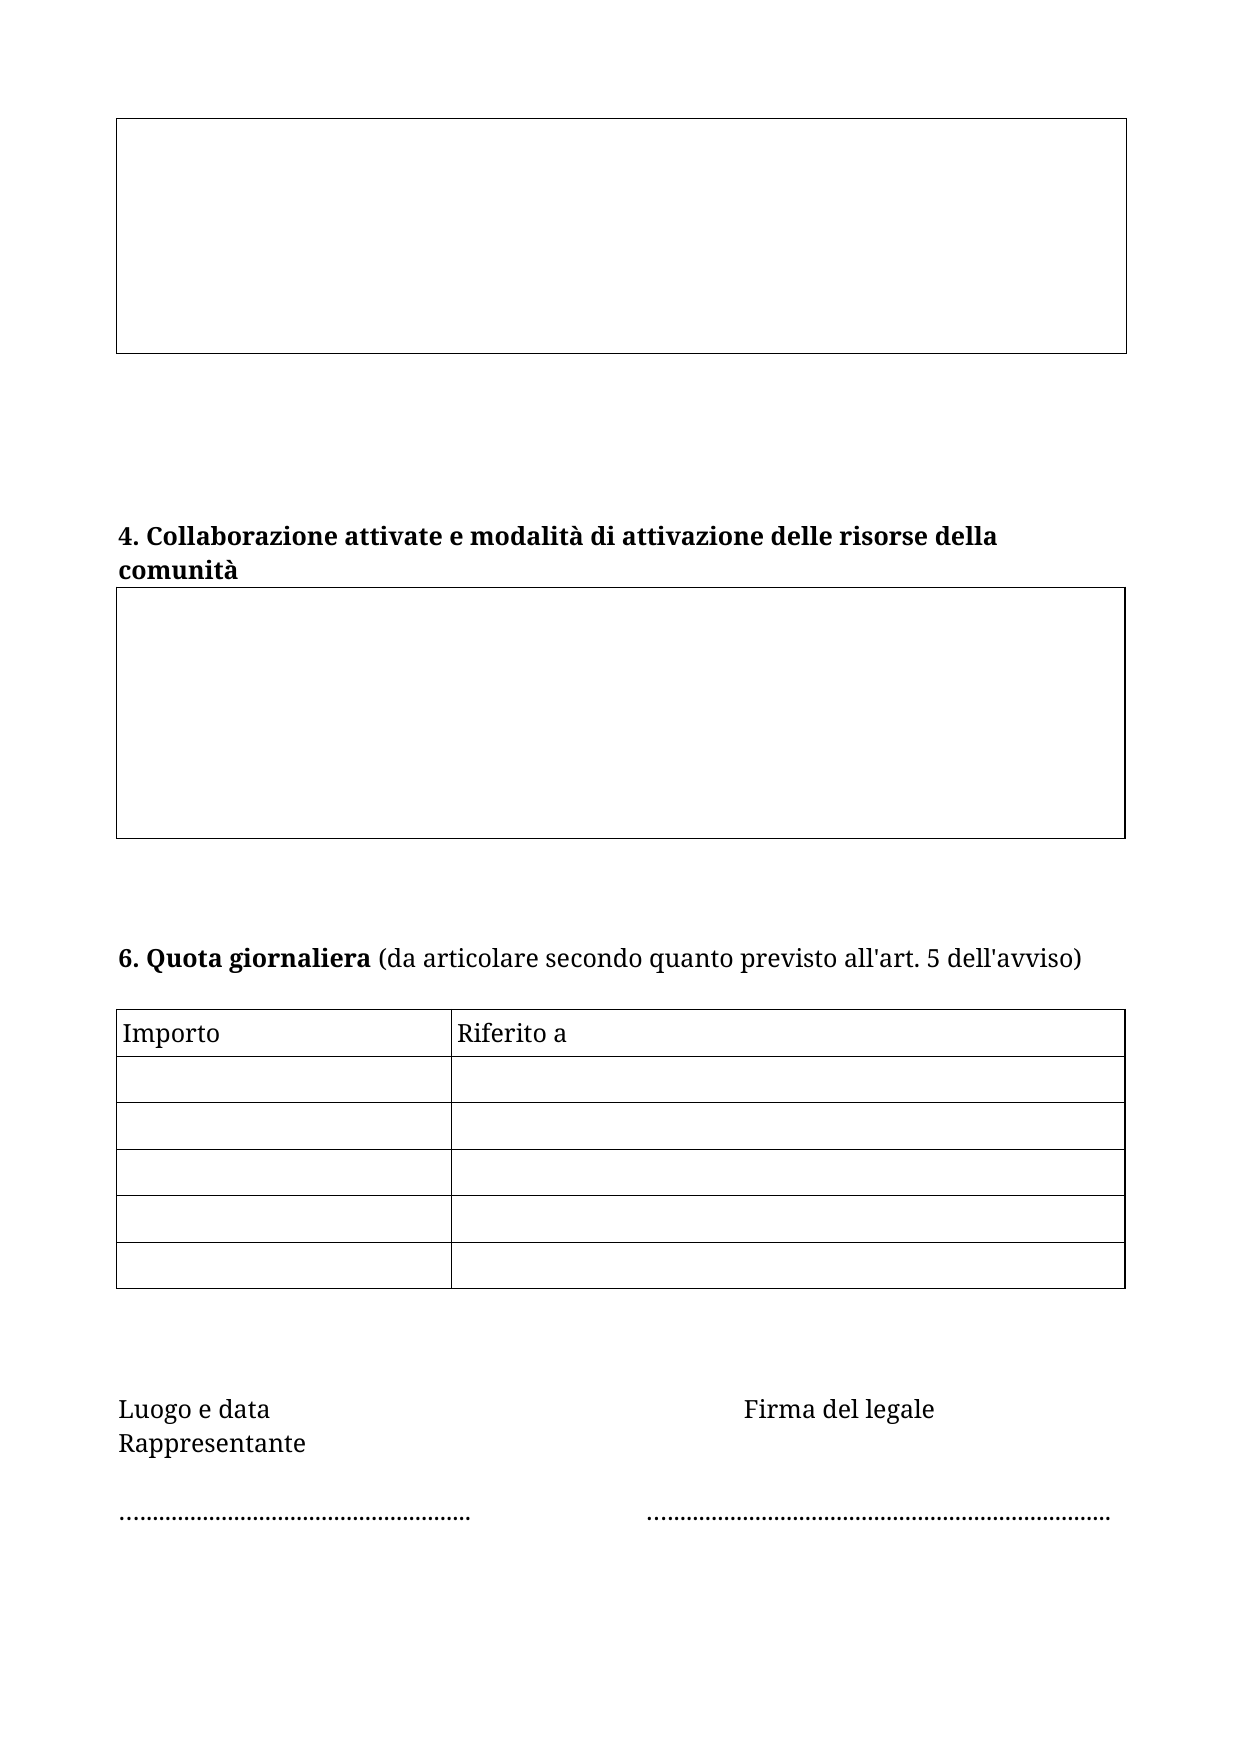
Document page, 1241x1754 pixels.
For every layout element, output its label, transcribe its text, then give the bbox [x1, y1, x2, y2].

table_header [117, 588, 1124, 838]
table_header [117, 119, 1126, 352]
text 6. Quota giornaliera (da articolare secondo quanto previsto all'art. 5 dell'avviso) [118, 941, 1122, 975]
table_cell [452, 1243, 1124, 1288]
table_cell [452, 1150, 1124, 1195]
table_cell [117, 1103, 451, 1149]
text 4. Collaborazione attivate e modalità di attivazione delle risorse della comunità [118, 518, 1122, 587]
table_header Importo [117, 1010, 451, 1056]
table_cell [117, 1196, 451, 1242]
table_cell [117, 1150, 451, 1195]
table_cell [117, 1243, 451, 1288]
table_header Riferito a [452, 1010, 1124, 1056]
text …..................................................... …....................................................................... [118, 1494, 1122, 1528]
table_cell [452, 1057, 1124, 1102]
table_cell [117, 1057, 451, 1102]
table_cell [452, 1196, 1124, 1242]
table_cell [452, 1103, 1124, 1149]
text Luogo e data Firma del legale Rappresentante [118, 1392, 1122, 1460]
